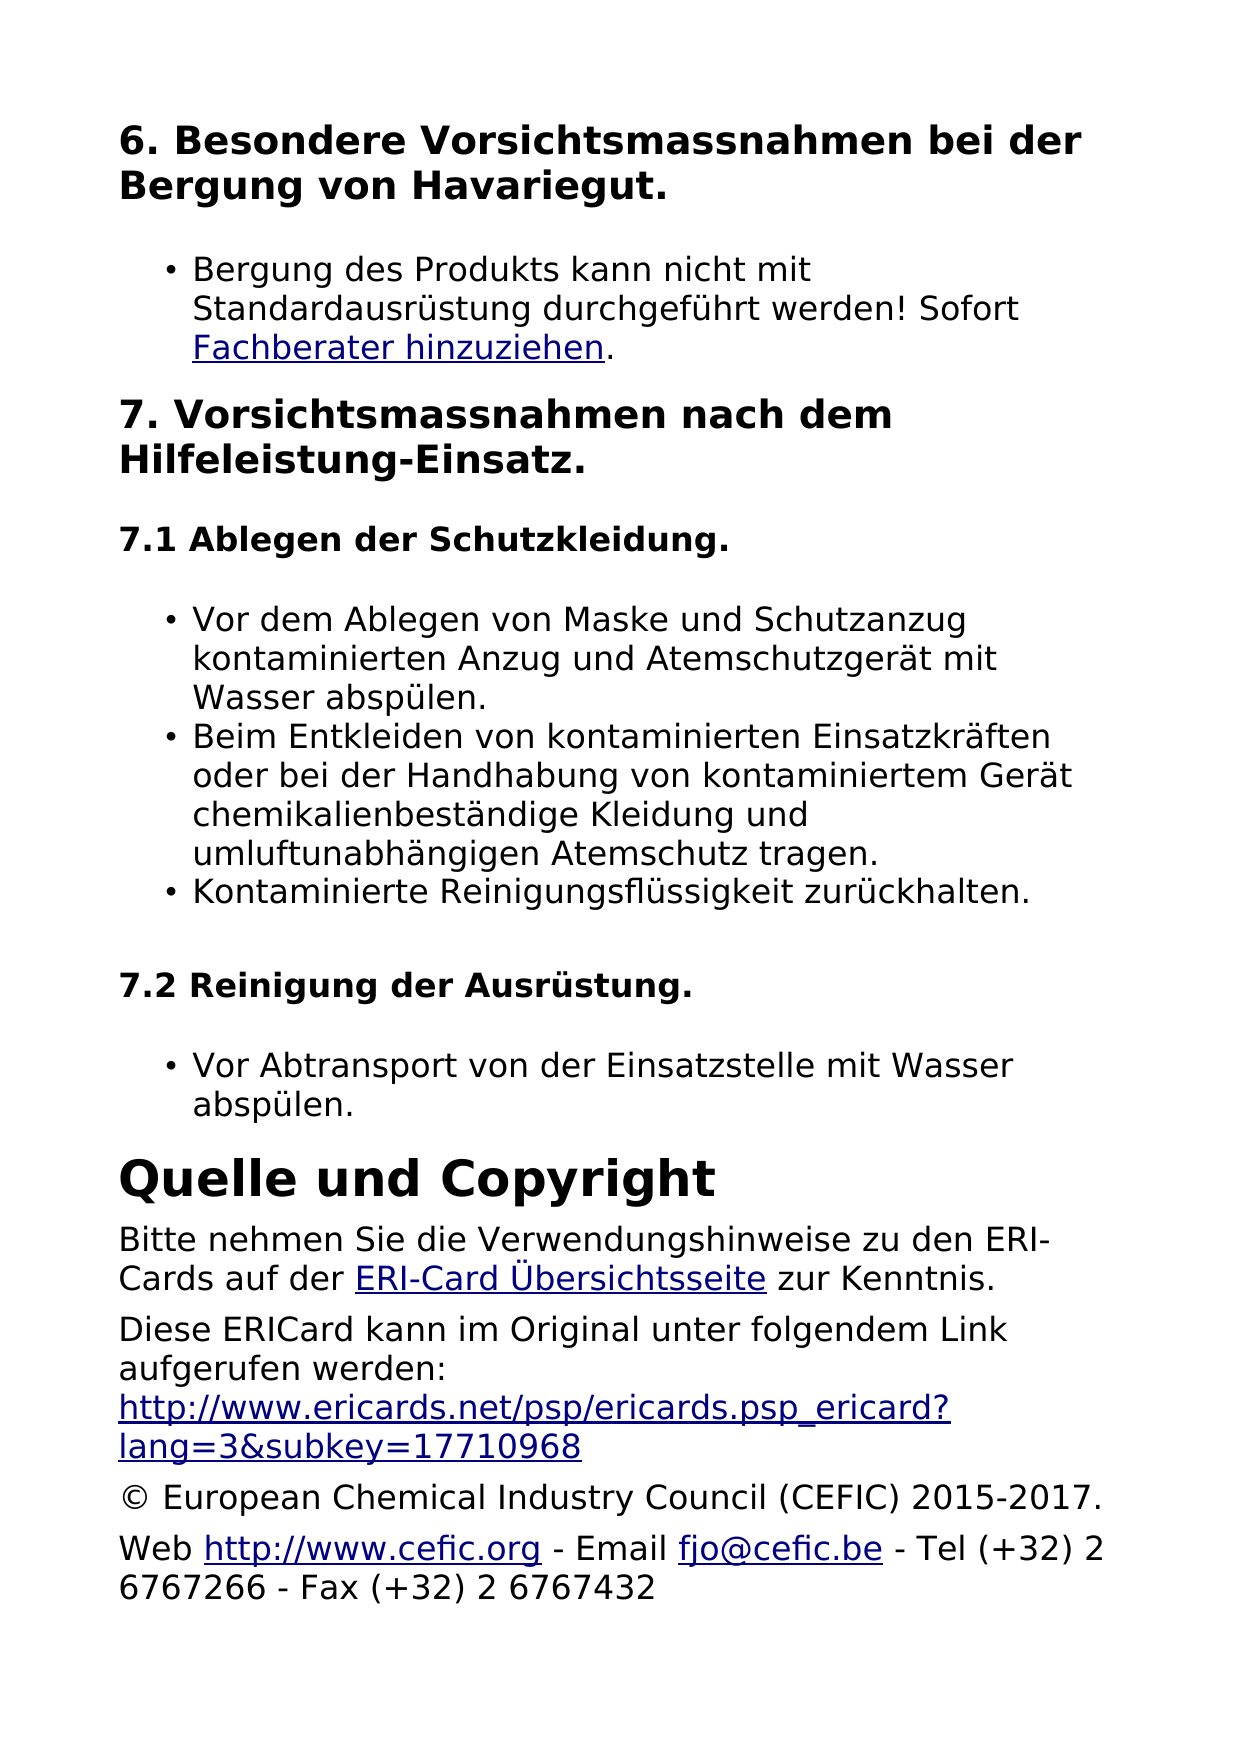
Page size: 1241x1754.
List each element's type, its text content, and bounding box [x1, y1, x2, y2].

list Vor dem Ablegen von Maske und Schutzanzug kontaminierten Anzug und Atemschutzgerät mit Wasser abspülen. [177, 601, 1122, 717]
list Beim Entkleiden von kontaminierten Einsatzkräften oder bei der Handhabung von kontaminiertem Gerät chemikalienbeständige Kleidung und umluftunabhängigen Atemschutz tragen. [177, 717, 1122, 873]
text © European Chemical Industry Council (CEFIC) 2015-2017. [118, 1478, 1122, 1517]
list Kontaminierte Reinigungsflüssigkeit zurückhalten. [177, 873, 1122, 912]
subtitle 7.2 Reinigung der Ausrüstung. [118, 966, 1122, 1005]
subtitle 7.1 Ablegen der Schutzkleidung. [118, 520, 1122, 559]
subtitle Quelle und Copyright [118, 1150, 1122, 1208]
list Bergung des Produkts kann nicht mit Standardausrüstung durchgeführt werden! Sofort Fachberater hinzuziehen. [177, 251, 1122, 367]
text Bitte nehmen Sie die Verwendungshinweise zu den ERI-Cards auf der ERI-Card Übersichtsseite zur Kenntnis. [118, 1220, 1122, 1298]
subtitle 7. Vorsichtsmassnahmen nach dem Hilfeleistung-Einsatz. [118, 392, 1122, 482]
subtitle 6. Besondere Vorsichtsmassnahmen bei der Bergung von Havariegut. [118, 118, 1122, 208]
list Vor Abtransport von der Einsatzstelle mit Wasser abspülen. [177, 1047, 1122, 1125]
text Web http://www.cefic.org - Email fjo@cefic.be - Tel (+32) 2 6767266 - Fax (+32) 2 6767432 [118, 1530, 1122, 1608]
text Diese ERICard kann im Original unter folgendem Link aufgerufen werden: http://www.ericards.net/psp/ericards.psp_ericard?lang=3&subkey=17710968 [118, 1311, 1122, 1466]
